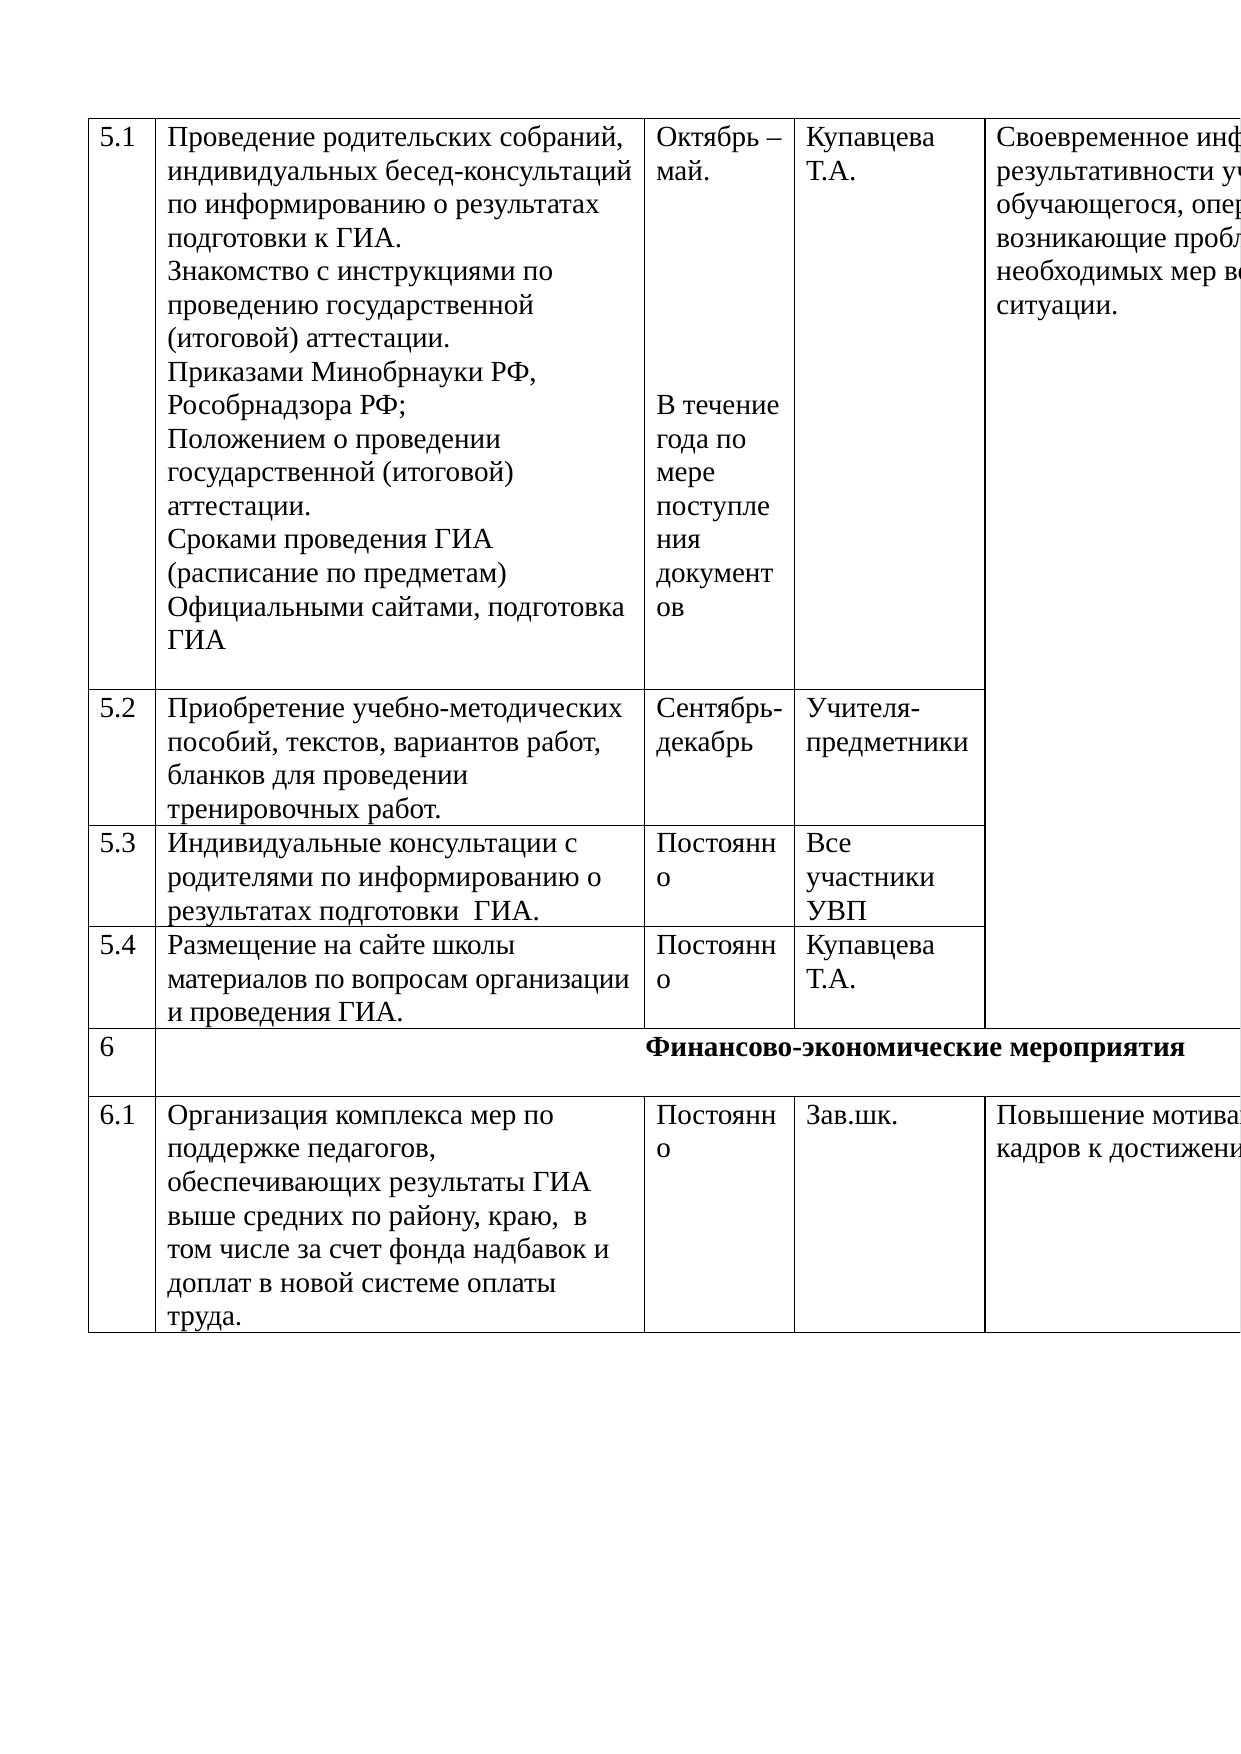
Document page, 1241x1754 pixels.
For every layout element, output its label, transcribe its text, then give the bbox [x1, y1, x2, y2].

table_cell Финансово-экономические мероприятия [156, 1029, 1240, 1096]
table_cell Своевременное информирование родителей о результативности учебной деятельности обучающегося, оперативное реагирование на возникающие проблемы, своевременное принятие необходимых мер воздействия на улучшение ситуации. [986, 119, 1240, 1028]
table_cell Повышение мотивации деятельности педагогических кадров к достижению более высоких результатов. [986, 1097, 1240, 1332]
table_cell Постоянно [645, 927, 794, 1028]
table_cell 5.1 [89, 119, 155, 689]
table_cell 5.2 [89, 690, 155, 824]
table_cell Проведение родительских собраний, индивидуальных бесед-консультаций по информированию о результатах подготовки к ГИА. Знакомство с инструкциями по проведению государственной (итоговой) аттестации. Приказами Минобрнауки РФ, Рособрнадзора РФ; Положением о проведении государственной (итоговой) аттестации. Сроками проведения ГИА (расписание по предметам) Официальными сайтами, подготовка ГИА [156, 119, 644, 689]
table_cell Купавцева Т.А. [795, 927, 984, 1028]
table_cell Зав.шк. [795, 1097, 984, 1332]
table_cell Постоянно [645, 1097, 794, 1332]
table_cell Размещение на сайте школы материалов по вопросам организации и проведения ГИА. [156, 927, 644, 1028]
table_cell Постоянно [645, 826, 794, 926]
table_cell Октябрь – май. В течение года по мере поступления документов [645, 119, 794, 689]
table_cell 6.1 [89, 1097, 155, 1332]
table_cell 6 [89, 1029, 155, 1096]
table_cell Сентябрь- декабрь [645, 690, 794, 824]
table_cell Купавцева Т.А. [795, 119, 984, 689]
table_cell Организация комплекса мер по поддержке педагогов, обеспечивающих результаты ГИА выше средних по району, краю, в том числе за счет фонда надбавок и доплат в новой системе оплаты труда. [156, 1097, 644, 1332]
table_cell Приобретение учебно-методических пособий, текстов, вариантов работ, бланков для проведении тренировочных работ. [156, 690, 644, 824]
table_cell Учителя-предметники [795, 690, 984, 824]
table_cell 5.4 [89, 927, 155, 1028]
table_cell 5.3 [89, 826, 155, 926]
table_cell Индивидуальные консультации с родителями по информированию о результатах подготовки ГИА. [156, 826, 644, 926]
table_cell Все участники УВП [795, 826, 984, 926]
